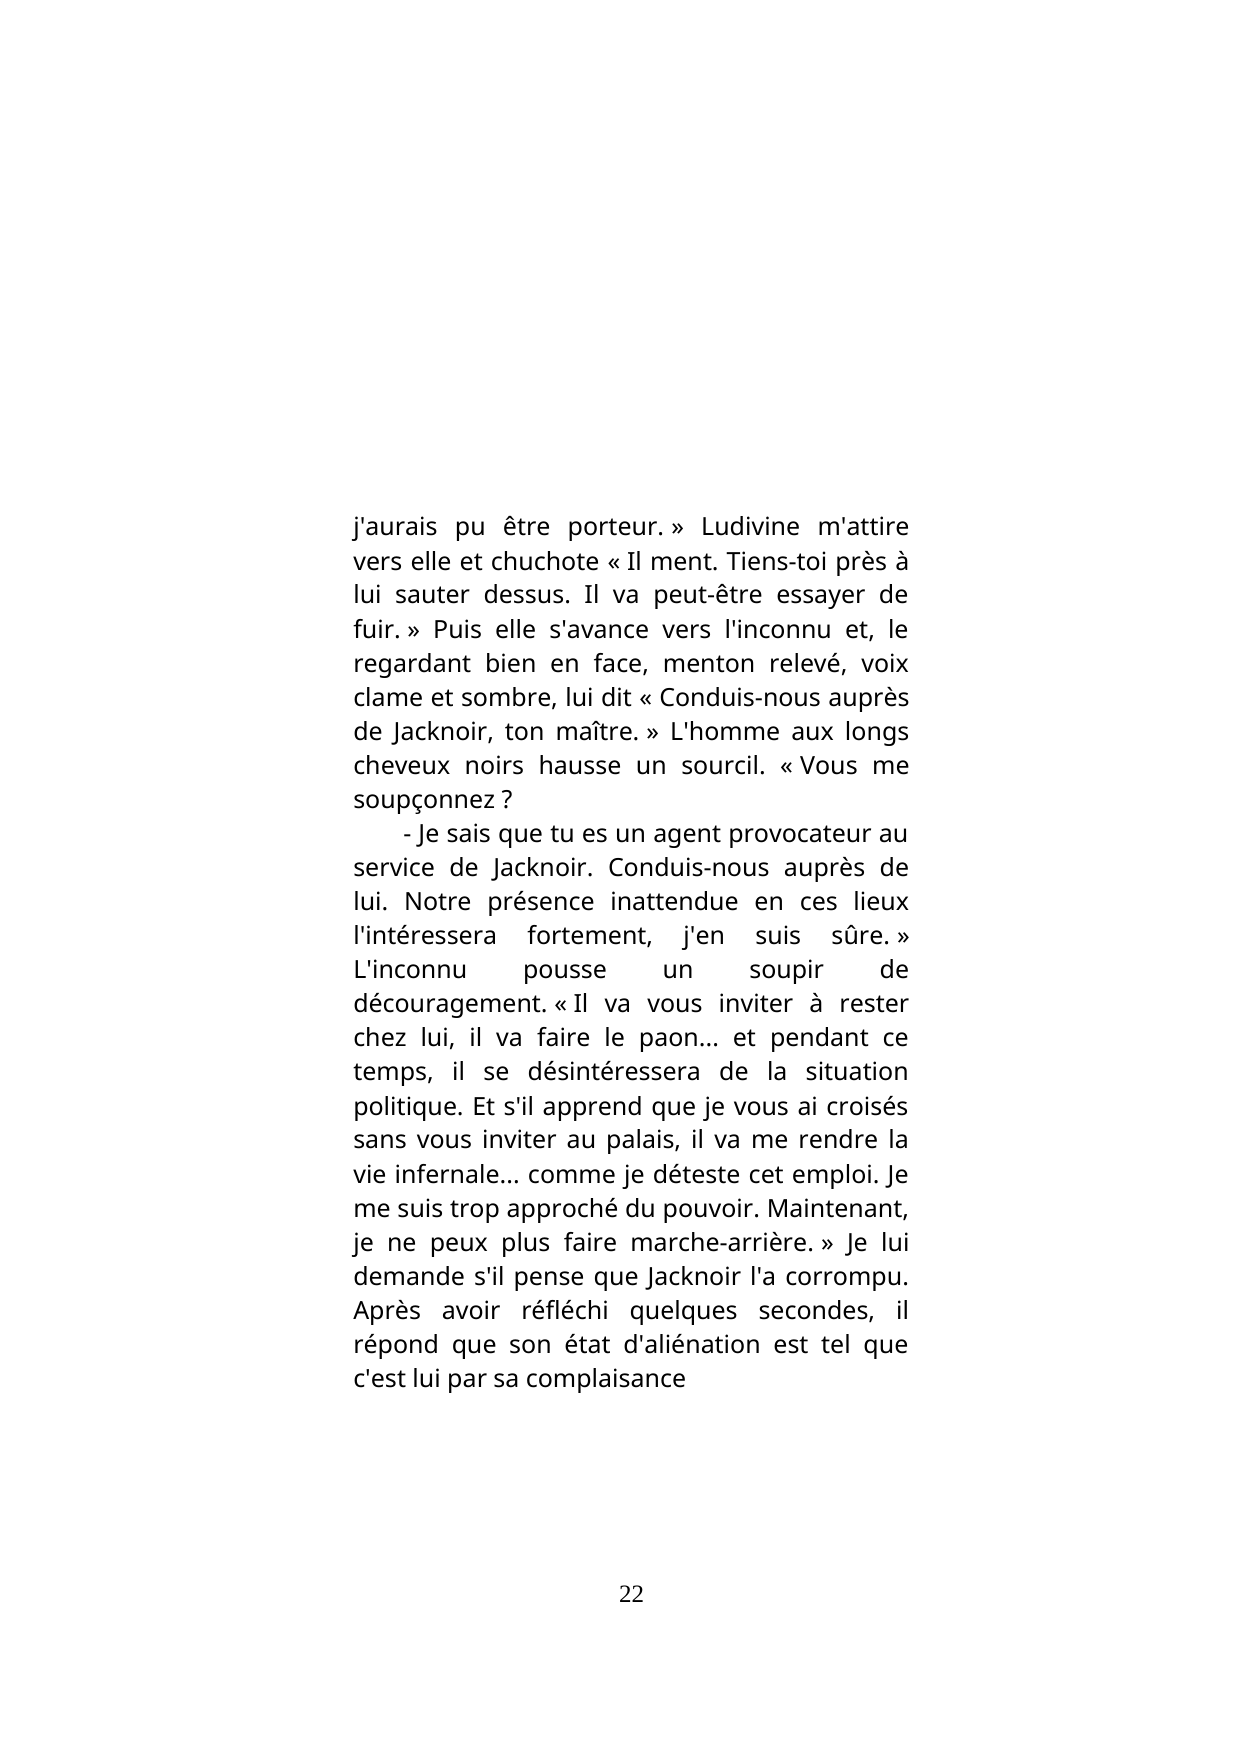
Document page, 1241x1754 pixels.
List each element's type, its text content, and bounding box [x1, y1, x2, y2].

text j'aurais pu être porteur. » Ludivine m'attire vers elle et chuchote « Il ment. Tiens-toi près à lui sauter dessus. Il va peut-être essayer de fuir. » Puis elle s'avance vers l'inconnu et, le regardant bien en face, menton relevé, voix clame et sombre, lui dit « Conduis-nous auprès de Jacknoir, ton maître. » L'homme aux longs cheveux noirs hausse un sourcil. « Vous me soupçonnez ? [353, 509, 909, 816]
text - Je sais que tu es un agent provocateur au service de Jacknoir. Conduis-nous auprès de lui. Notre présence inattendue en ces lieux l'intéressera fortement, j'en suis sûre. » L'inconnu pousse un soupir de découragement. « Il va vous inviter à rester chez lui, il va faire le paon... et pendant ce temps, il se désintéressera de la situation politique. Et s'il apprend que je vous ai croisés sans vous inviter au palais, il va me rendre la vie infernale... comme je déteste cet emploi. Je me suis trop approché du pouvoir. Maintenant, je ne peux plus faire marche-arrière. » Je lui demande s'il pense que Jacknoir l'a corrompu. Après avoir réfléchi quelques secondes, il répond que son état d'aliénation est tel que c'est lui par sa complaisance [353, 816, 909, 1395]
